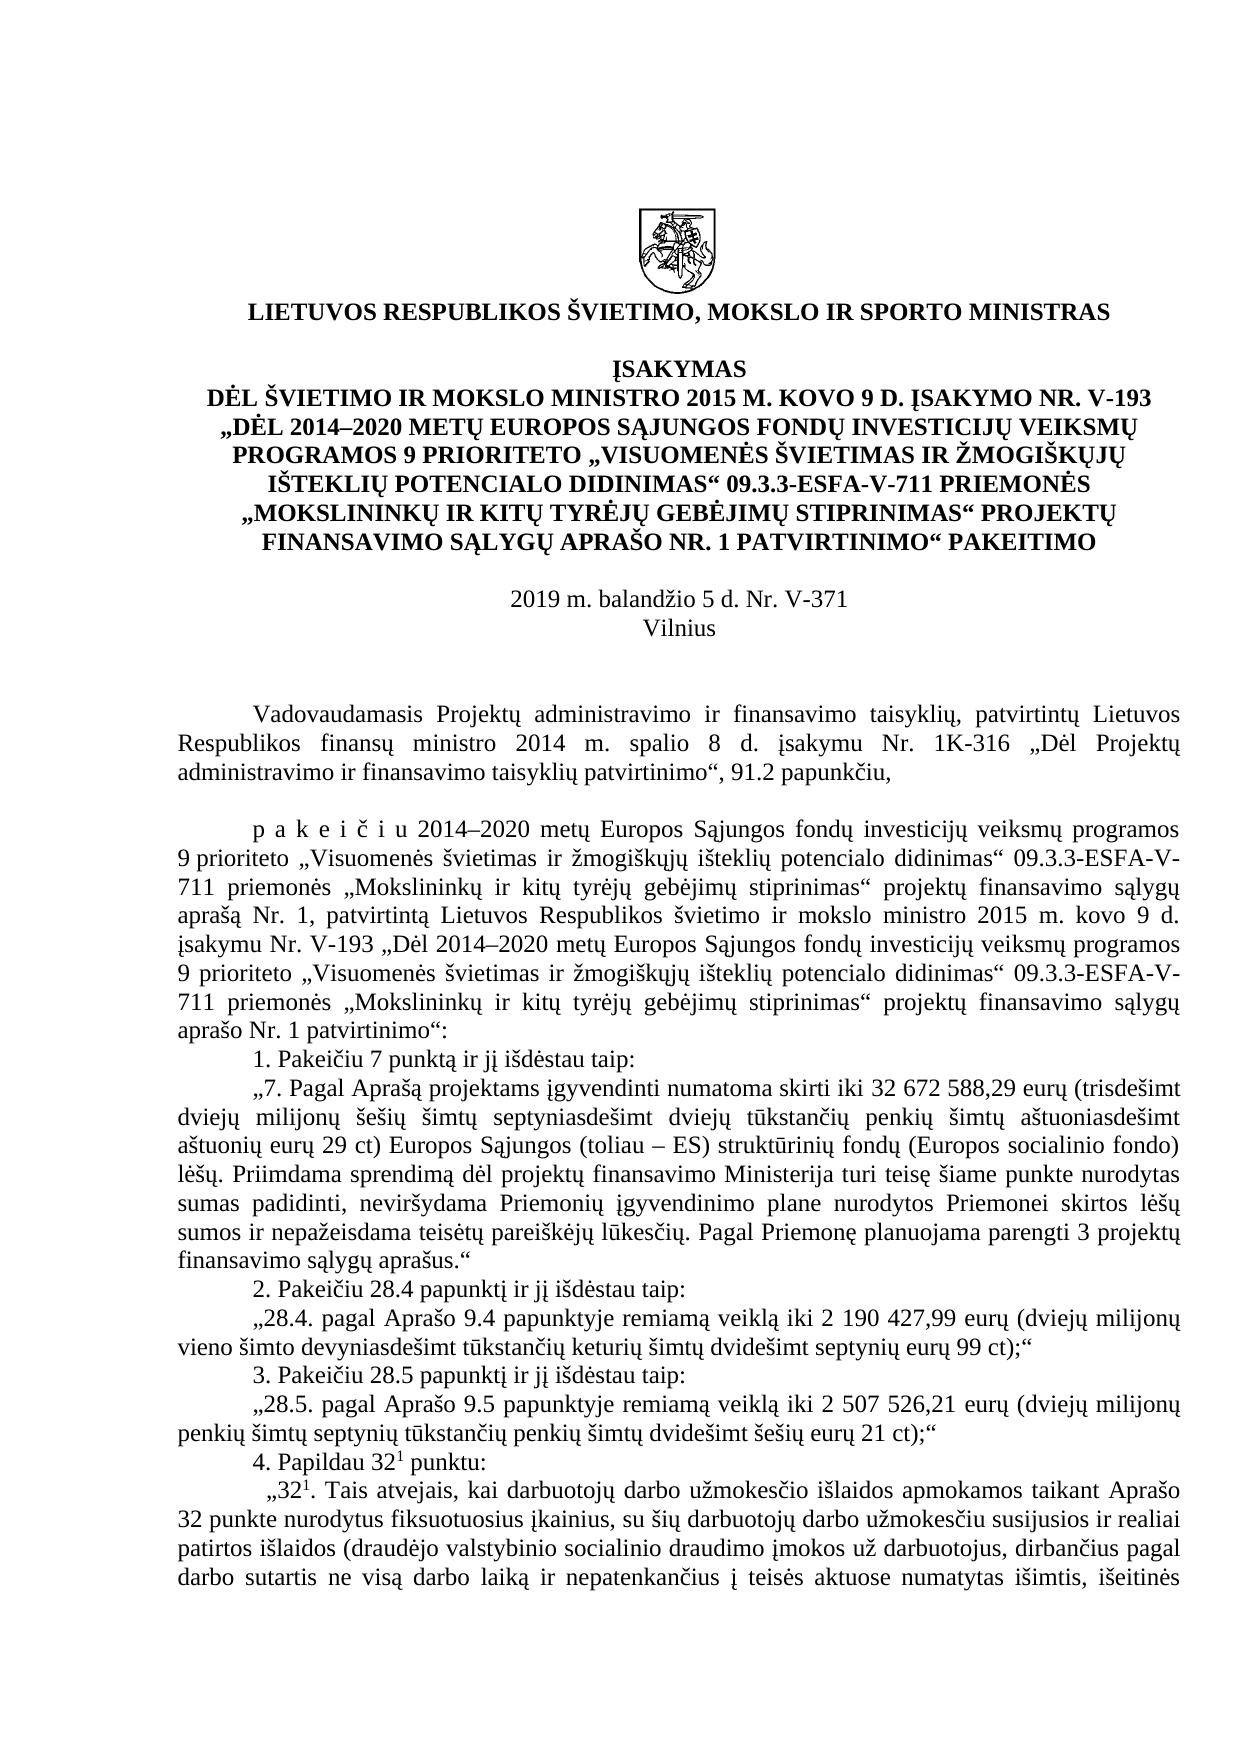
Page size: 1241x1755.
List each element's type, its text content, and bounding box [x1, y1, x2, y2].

text „7. Pagal Aprašą projektams įgyvendinti numatoma skirti iki 32 672 588,29 eurų (trisdešimt dviejų milijonų šešių šimtų septyniasdešimt dviejų tūkstančių penkių šimtų aštuoniasdešimt aštuonių eurų 29 ct) Europos Sąjungos (toliau – ES) struktūrinių fondų (Europos socialinio fondo) lėšų. Priimdama sprendimą dėl projektų finansavimo Ministerija turi teisę šiame punkte nurodytas sumas padidinti, neviršydama Priemonių įgyvendinimo plane nurodytos Priemonei skirtos lėšų sumos ir nepažeisdama teisėtų pareiškėjų lūkesčių. Pagal Priemonę planuojama parengti 3 projektų finansavimo sąlygų aprašus.“ [177, 1073, 1181, 1274]
text ĮSAKYMAS [177, 354, 1181, 383]
text 2. Pakeičiu 28.4 papunktį ir jį išdėstau taip: [177, 1274, 1181, 1303]
text DĖL ŠVIETIMO IR MOKSLO MINISTRO 2015 M. kovo 9 D. ĮSAKYMO NR. V-193 „DĖL 2014–2020 METŲ EUROPOS SĄJUNGOS FONDŲ INVESTICIJŲ VEIKSMŲ PROGRAMOS 9 PRIORITETO „VISUOMENĖS ŠVIETIMAS IR ŽMOGIŠKŲJŲ IŠTEKLIŲ POTENCIALO DIDINIMAS“ 09.3.3-ESFA-V-711 PRIEMONĖS „MOKSLININKŲ IR KITŲ TYRĖJŲ GEBĖJIMŲ STIPRINIMAS“ PROJEKTŲ FINANSAVIMO SĄLYGŲ APRAŠO NR. 1 PATVIRTINIMO“ PAKEITIMO [177, 383, 1181, 555]
text 2019 m. balandžio 5 d. Nr. V-371 [177, 584, 1181, 613]
text „28.5. pagal Aprašo 9.5 papunktyje remiamą veiklą iki 2 507 526,21 eurų (dviejų milijonų penkių šimtų septynių tūkstančių penkių šimtų dvidešimt šešių eurų 21 ct);“ [177, 1389, 1181, 1447]
text „28.4. pagal Aprašo 9.4 papunktyje remiamą veiklą iki 2 190 427,99 eurų (dviejų milijonų vieno šimto devyniasdešimt tūkstančių keturių šimtų dvidešimt septynių eurų 99 ct);“ [177, 1303, 1181, 1360]
text 3. Pakeičiu 28.5 papunktį ir jį išdėstau taip: [177, 1360, 1181, 1389]
text LIETUVOS RESPUBLIKOS ŠVIETIMO, MOKSLO IR SPORTO MINISTRAS [177, 297, 1181, 325]
text 4. Papildau 321 punktu: [177, 1447, 1181, 1475]
text 1. Pakeičiu 7 punktą ir jį išdėstau taip: [177, 1044, 1181, 1073]
text Vilnius [177, 613, 1181, 642]
text p a k e i č i u 2014–2020 metų Europos Sąjungos fondų investicijų veiksmų programos 9 prioriteto „Visuomenės švietimas ir žmogiškųjų išteklių potencialo didinimas“ 09.3.3-ESFA-V-711 priemonės „Mokslininkų ir kitų tyrėjų gebėjimų stiprinimas“ projektų finansavimo sąlygų aprašą Nr. 1, patvirtintą Lietuvos Respublikos švietimo ir mokslo ministro 2015 m. kovo 9 d. įsakymu Nr. V-193 „Dėl 2014–2020 metų Europos Sąjungos fondų investicijų veiksmų programos 9 prioriteto „Visuomenės švietimas ir žmogiškųjų išteklių potencialo didinimas“ 09.3.3-ESFA-V-711 priemonės „Mokslininkų ir kitų tyrėjų gebėjimų stiprinimas“ projektų finansavimo sąlygų aprašo Nr. 1 patvirtinimo“: [177, 814, 1181, 1044]
text Vadovaudamasis Projektų administravimo ir finansavimo taisyklių, patvirtintų Lietuvos Respublikos finansų ministro 2014 m. spalio 8 d. įsakymu Nr. 1K-316 „Dėl Projektų administravimo ir finansavimo taisyklių patvirtinimo“, 91.2 papunkčiu, [177, 699, 1181, 785]
text „321. Tais atvejais, kai darbuotojų darbo užmokesčio išlaidos apmokamos taikant Aprašo 32 punkte nurodytus fiksuotuosius įkainius, su šių darbuotojų darbo užmokesčiu susijusios ir realiai patirtos išlaidos (draudėjo valstybinio socialinio draudimo įmokos už darbuotojus, dirbančius pagal darbo sutartis ne visą darbo laiką ir nepatenkančius į teisės aktuose numatytas išimtis, išeitinės [177, 1475, 1181, 1590]
